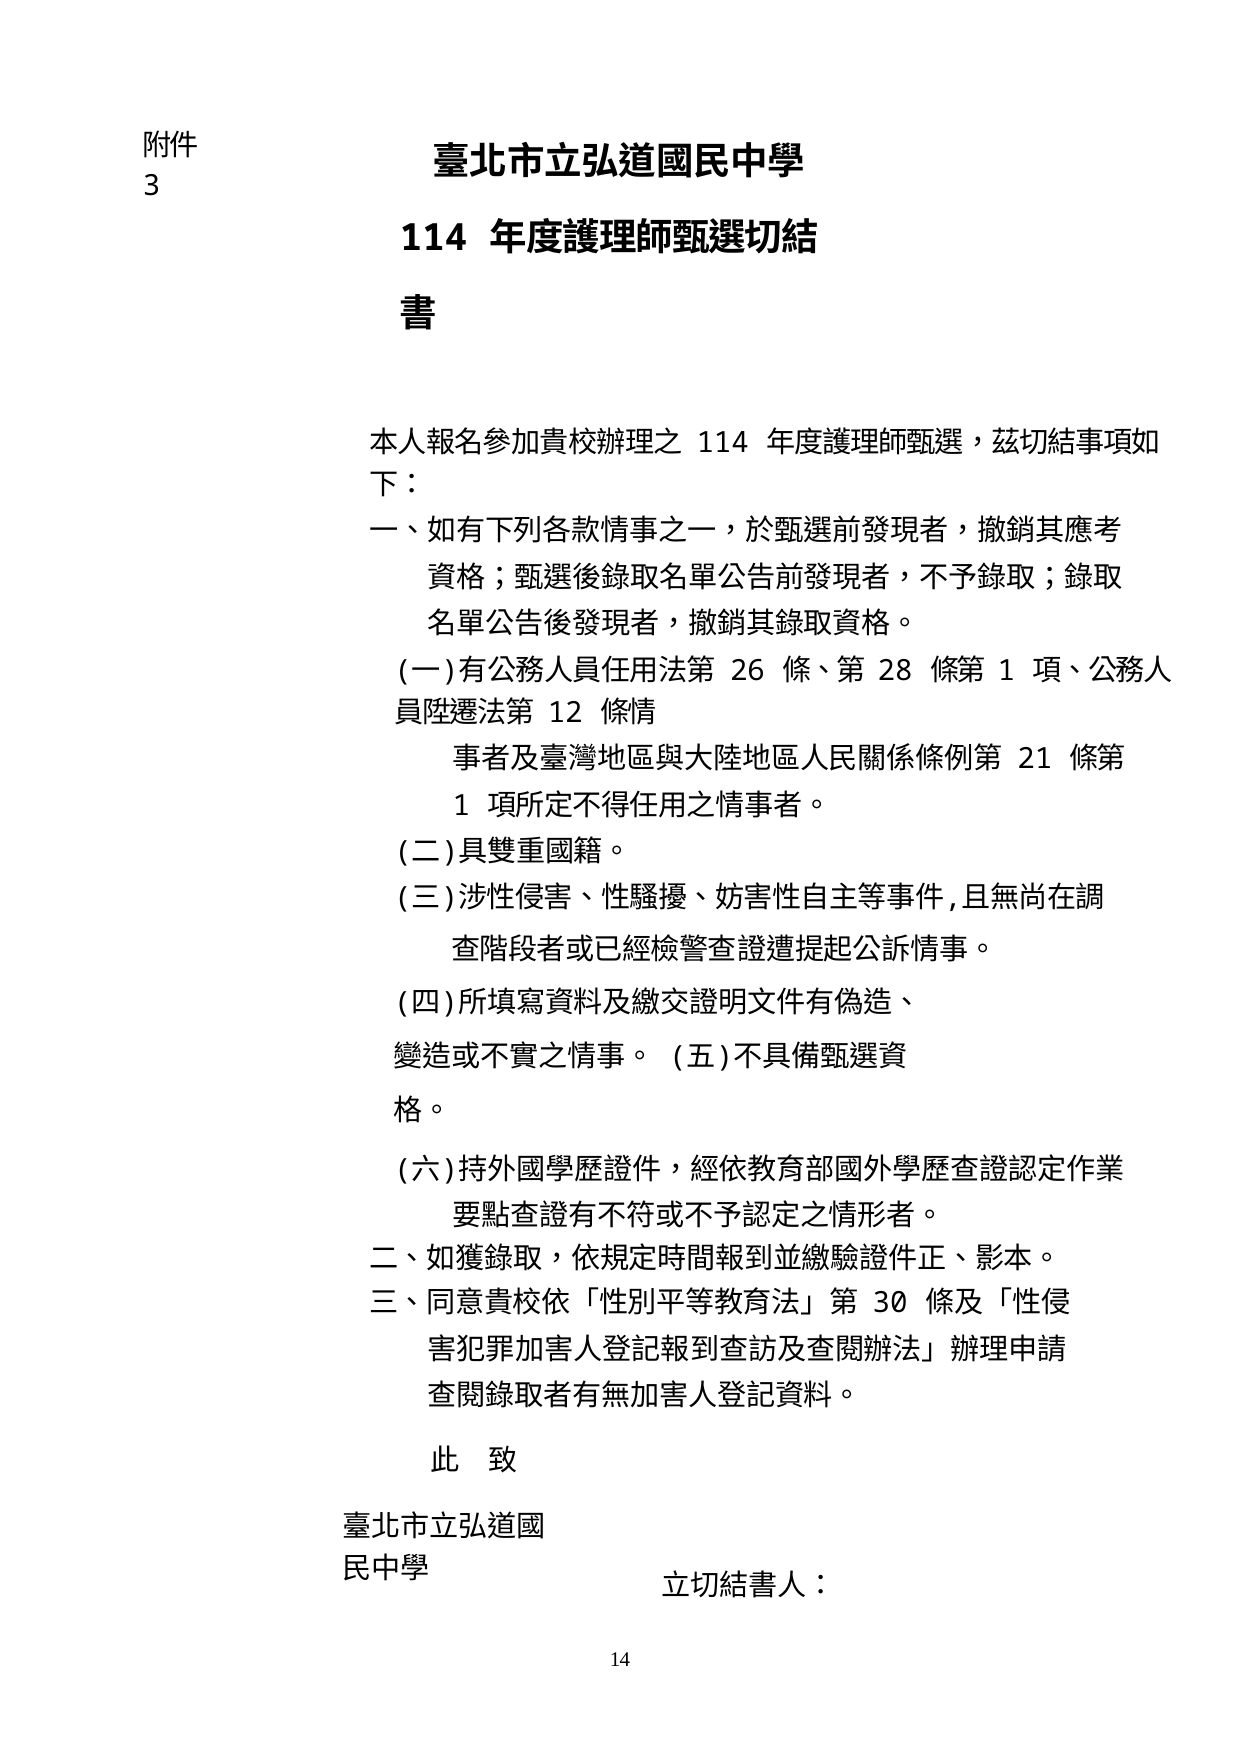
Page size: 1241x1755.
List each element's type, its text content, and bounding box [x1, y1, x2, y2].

text 二、如獲錄取，依規定時間報到並繳驗證件正、影本。 [369, 1238, 1182, 1276]
text (二)具雙重國籍。 [394, 828, 1182, 870]
text 事者及臺灣地區與大陸地區人民關係條例第 21 條第 1 項所定不得任用之情事者。 [452, 735, 1129, 824]
subtitle 臺北市立弘道國民中學 114 年度護理師甄選切結書 [399, 131, 841, 337]
text 一、如有下列各款情事之一，於甄選前發現者，撤銷其應考資格；甄選後錄取名單公告前發現者，不予錄取；錄取名單公告後發現者，撤銷其錄取資格。 [369, 507, 1128, 642]
text 附件 3 [143, 122, 227, 204]
text 立切結書人： 簽章 [661, 1561, 1182, 1604]
text (三)涉性侵害、性騷擾、妨害性自主等事件,且無尚在調查階段者或已經檢警查證遭提起公訴情事。 [394, 874, 1129, 968]
text 本人報名參加貴校辦理之 114 年度護理師甄選，茲切結事項如下： [369, 418, 1182, 503]
text 此 致 [430, 1437, 1182, 1479]
text (一)有公務人員任用法第 26 條、第 28 條第 1 項、公務人員陞遷法第 12 條情 [394, 646, 1182, 731]
text 臺北市立弘道國民中學 [343, 1503, 556, 1587]
text (四)所填寫資料及繳交證明文件有偽造、變造或不實之情事。 (五)不具備甄選資格。 [394, 979, 925, 1128]
text (六)持外國學歷證件，經依教育部國外學歷查證認定作業要點查證有不符或不予認定之情形者。 [394, 1145, 1128, 1234]
text 三、同意貴校依「性別平等教育法」第 30 條及「性侵害犯罪加害人登記報到查訪及查閱辦法」辦理申請查閱錄取者有無加害人登記資料。 [369, 1279, 1090, 1414]
